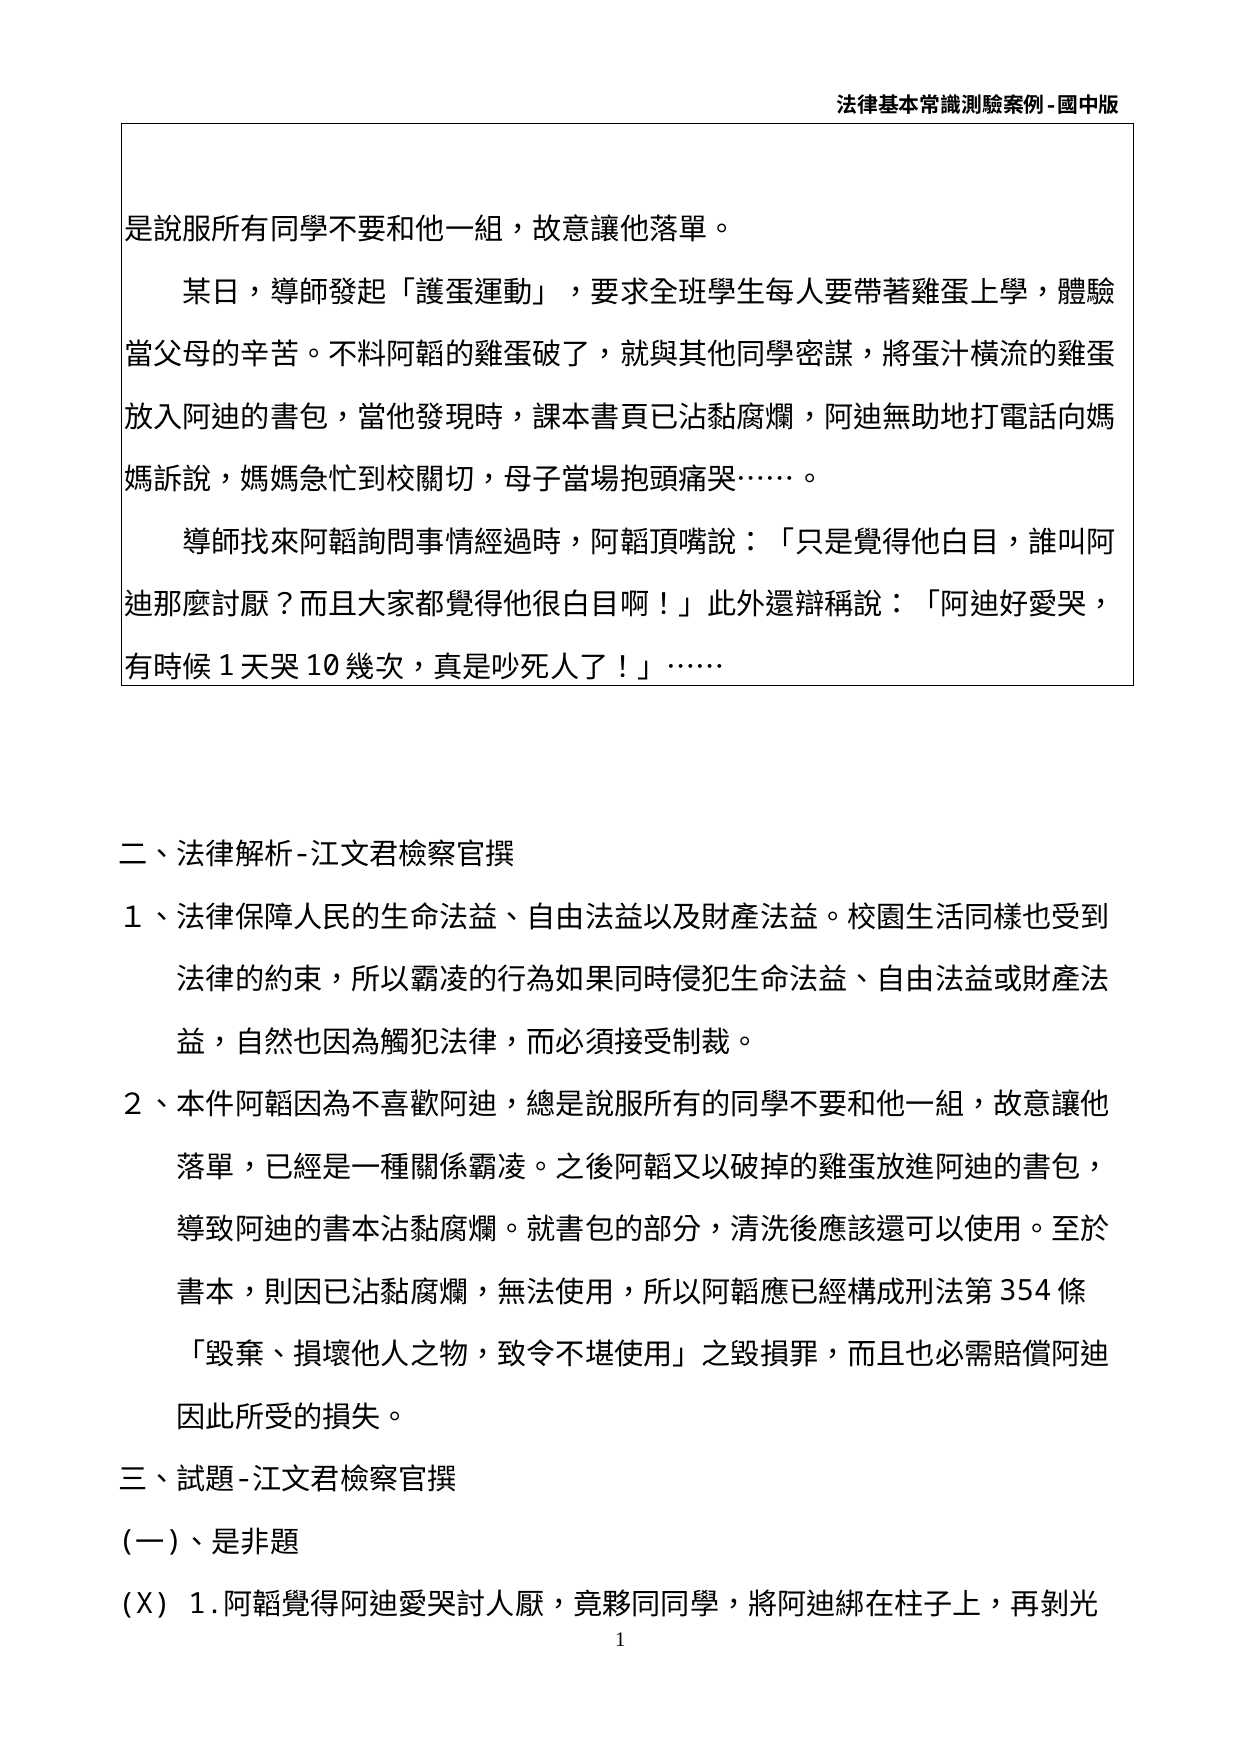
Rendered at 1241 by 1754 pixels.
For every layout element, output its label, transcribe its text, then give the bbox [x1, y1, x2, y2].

table_header 是說服所有同學不要和他一組，故意讓他落單。 某日，導師發起「護蛋運動」，要求全班學生每人要帶著雞蛋上學，體驗當父母的辛苦。不料阿韜的雞蛋破了，就與其他同學密謀，將蛋汁橫流的雞蛋放入阿迪的書包，當他發現時，課本書頁已沾黏腐爛，阿迪無助地打電話向媽媽訴說，媽媽急忙到校關切，母子當場抱頭痛哭……。 導師找來阿韜詢問事情經過時，阿韜頂嘴說：「只是覺得他白目，誰叫阿迪那麼討厭？而且大家都覺得他很白目啊！」此外還辯稱說：「阿迪好愛哭，有時候1天哭10幾次，真是吵死人了！」…… [122, 124, 1133, 685]
text 三、試題-江文君檢察官撰 [118, 1435, 1122, 1498]
text １、法律保障人民的生命法益、自由法益以及財產法益。校園生活同樣也受到法律的約束，所以霸凌的行為如果同時侵犯生命法益、自由法益或財產法益，自然也因為觸犯法律，而必須接受制裁。 [118, 873, 1122, 1060]
text (X) 1.阿韜覺得阿迪愛哭討人厭，竟夥同同學，將阿迪綁在柱子上，再剝光 [118, 1560, 1122, 1623]
text (一)、是非題 [118, 1498, 1122, 1560]
text 二、法律解析-江文君檢察官撰 [118, 810, 1122, 873]
text ２、本件阿韜因為不喜歡阿迪，總是說服所有的同學不要和他一組，故意讓他落單，已經是一種關係霸凌。之後阿韜又以破掉的雞蛋放進阿迪的書包，導致阿迪的書本沾黏腐爛。就書包的部分，清洗後應該還可以使用。至於書本，則因已沾黏腐爛，無法使用，所以阿韜應已經構成刑法第354條「毀棄、損壞他人之物，致令不堪使用」之毀損罪，而且也必需賠償阿迪因此所受的損失。 [118, 1060, 1122, 1435]
